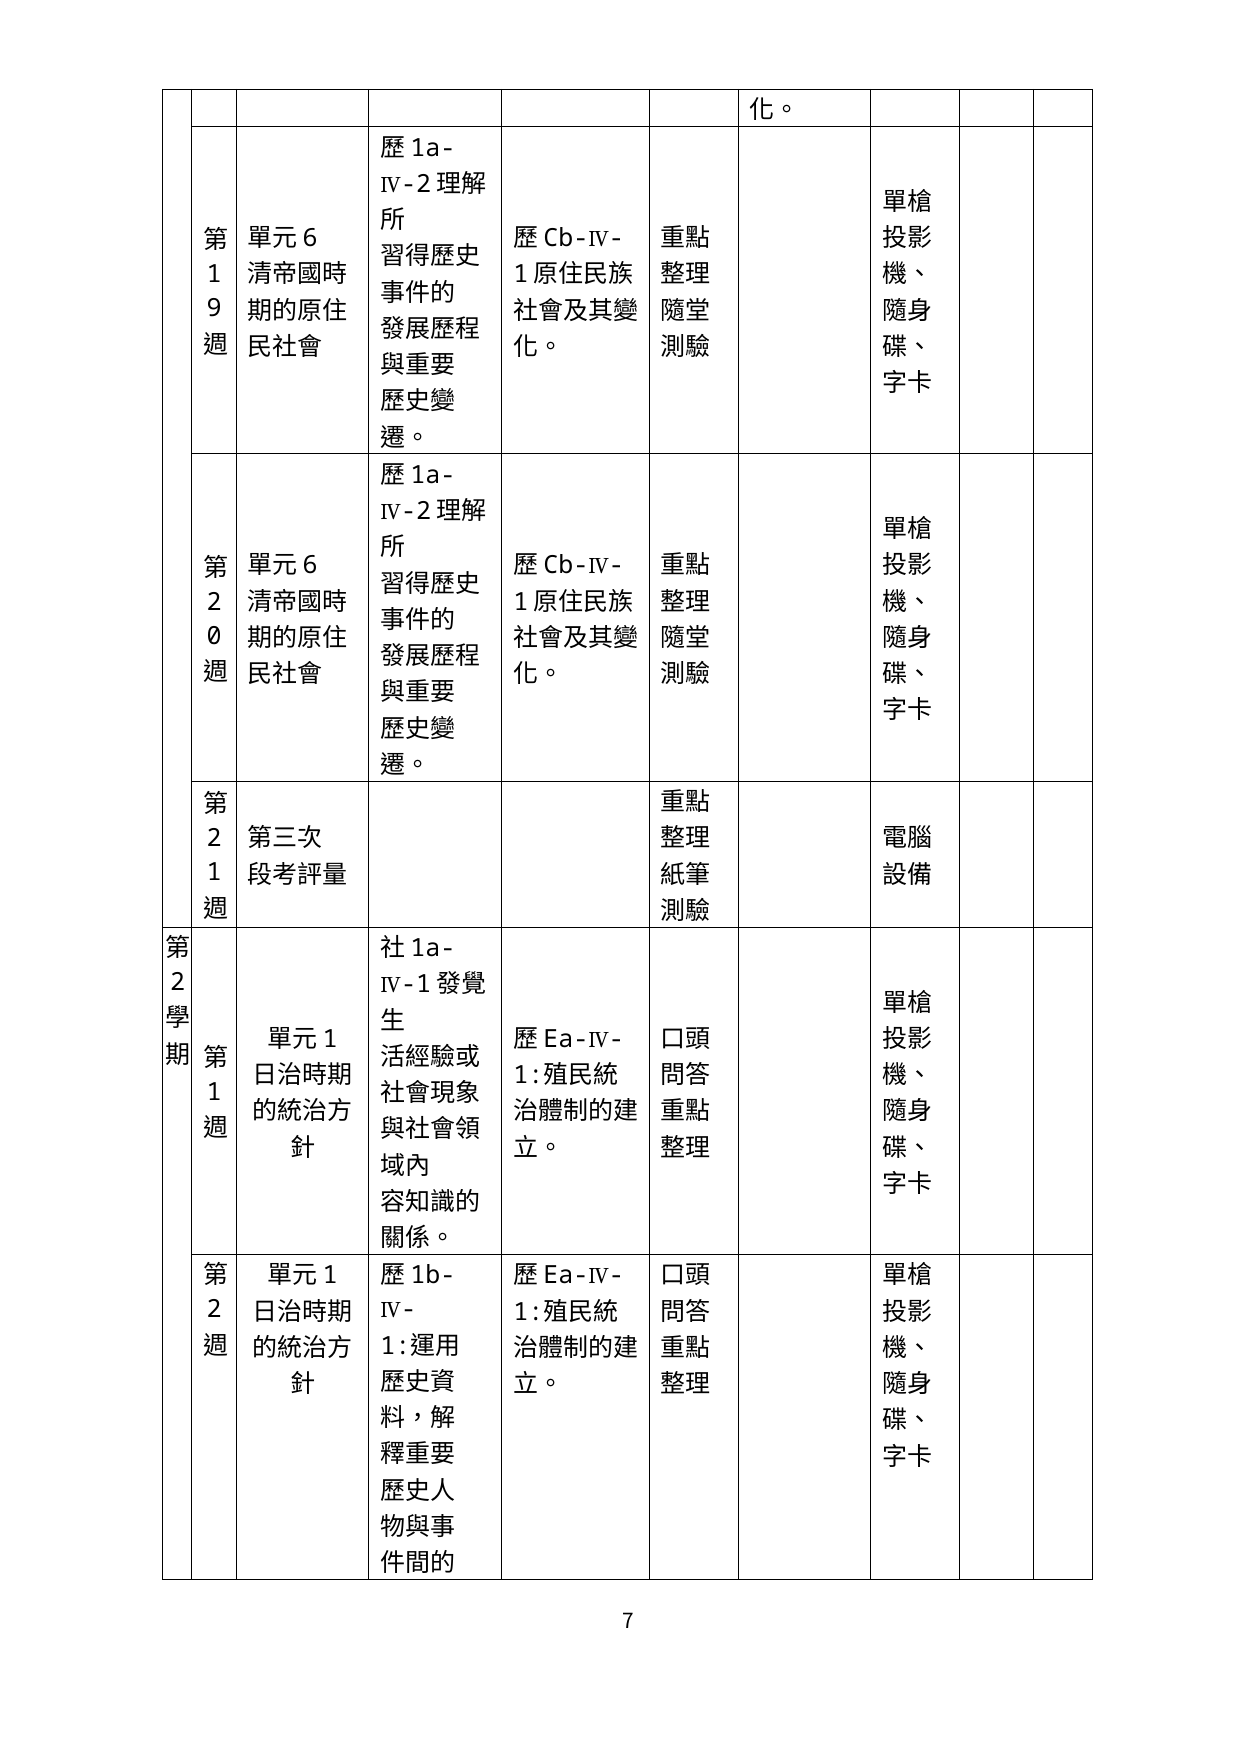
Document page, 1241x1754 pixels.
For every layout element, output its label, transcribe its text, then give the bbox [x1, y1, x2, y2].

table_cell [163, 90, 191, 927]
table_cell 單槍投影機、隨身碟、字卡 [871, 928, 959, 1254]
table_cell 重點整理 隨堂測驗 [650, 127, 738, 453]
table_cell 歷1a-Ⅳ-2理解所 習得歷史事件的 發展歷程與重要 歷史變遷。 [369, 127, 501, 453]
table_cell [739, 928, 870, 1254]
table_cell 歷Ea-Ⅳ-1:殖民統治體制的建立。 [502, 1255, 649, 1579]
table_cell 化。 [739, 90, 870, 126]
table_cell 重點整理 紙筆測驗 [650, 782, 738, 927]
table_cell [960, 127, 1033, 453]
table_cell 第20週 [192, 454, 236, 781]
table_cell 口頭問答 重點整理 [650, 928, 738, 1254]
table_cell 口頭問答 重點整理 [650, 1255, 738, 1579]
table_cell [739, 127, 870, 453]
table_cell [739, 1255, 870, 1579]
table_cell [1034, 127, 1092, 453]
table_cell [739, 454, 870, 781]
table_cell [1034, 782, 1092, 927]
table_cell [960, 90, 1033, 126]
table_cell [739, 782, 870, 927]
table_cell 第1週 [192, 928, 236, 1254]
table_cell 第2學期 [163, 928, 191, 1579]
table_cell [650, 90, 738, 126]
table_cell [1034, 454, 1092, 781]
table_cell [960, 1255, 1033, 1579]
table_cell [871, 90, 959, 126]
table_cell [960, 928, 1033, 1254]
table_cell 第三次 段考評量 [237, 782, 368, 927]
table_cell [237, 90, 368, 126]
table_cell 重點整理 隨堂測驗 [650, 454, 738, 781]
table_cell 單元1 日治時期的統治方針 [237, 928, 368, 1254]
table_cell [960, 782, 1033, 927]
table_cell 單元6 清帝國時期的原住民社會 [237, 127, 368, 453]
table_cell 電腦設備 [871, 782, 959, 927]
table_cell 第2週 [192, 1255, 236, 1579]
table_cell 單槍投影機、隨身碟、字卡 [871, 1255, 959, 1579]
table_cell [502, 90, 649, 126]
table_cell 單槍投影機、隨身碟、字卡 [871, 454, 959, 781]
table_cell 單槍投影機、隨身碟、字卡 [871, 127, 959, 453]
table_cell 歷1b-Ⅳ- 1:運用 歷史資 料，解 釋重要 歷史人 物與事 件間的 [369, 1255, 501, 1579]
table_cell [502, 782, 649, 927]
table_cell [960, 454, 1033, 781]
table_cell 第21週 [192, 782, 236, 927]
table_cell [192, 90, 236, 126]
table_cell 單元6 清帝國時期的原住民社會 [237, 454, 368, 781]
table_cell 歷Cb-Ⅳ-1原住民族社會及其變化。 [502, 454, 649, 781]
table_cell [1034, 1255, 1092, 1579]
table_cell [369, 782, 501, 927]
table_cell [369, 90, 501, 126]
table_cell [1034, 90, 1092, 126]
table_cell 第19週 [192, 127, 236, 453]
table_cell 單元1 日治時期的統治方針 [237, 1255, 368, 1579]
table_cell 歷1a-Ⅳ-2理解所 習得歷史事件的 發展歷程與重要 歷史變遷。 [369, 454, 501, 781]
table_cell 社1a-Ⅳ-1發覺生 活經驗或社會現象與社會領域內 容知識的關係。 [369, 928, 501, 1254]
table_cell [1034, 928, 1092, 1254]
table_cell 歷Cb-Ⅳ-1原住民族社會及其變化。 [502, 127, 649, 453]
table_cell 歷Ea-Ⅳ-1:殖民統治體制的建立。 [502, 928, 649, 1254]
